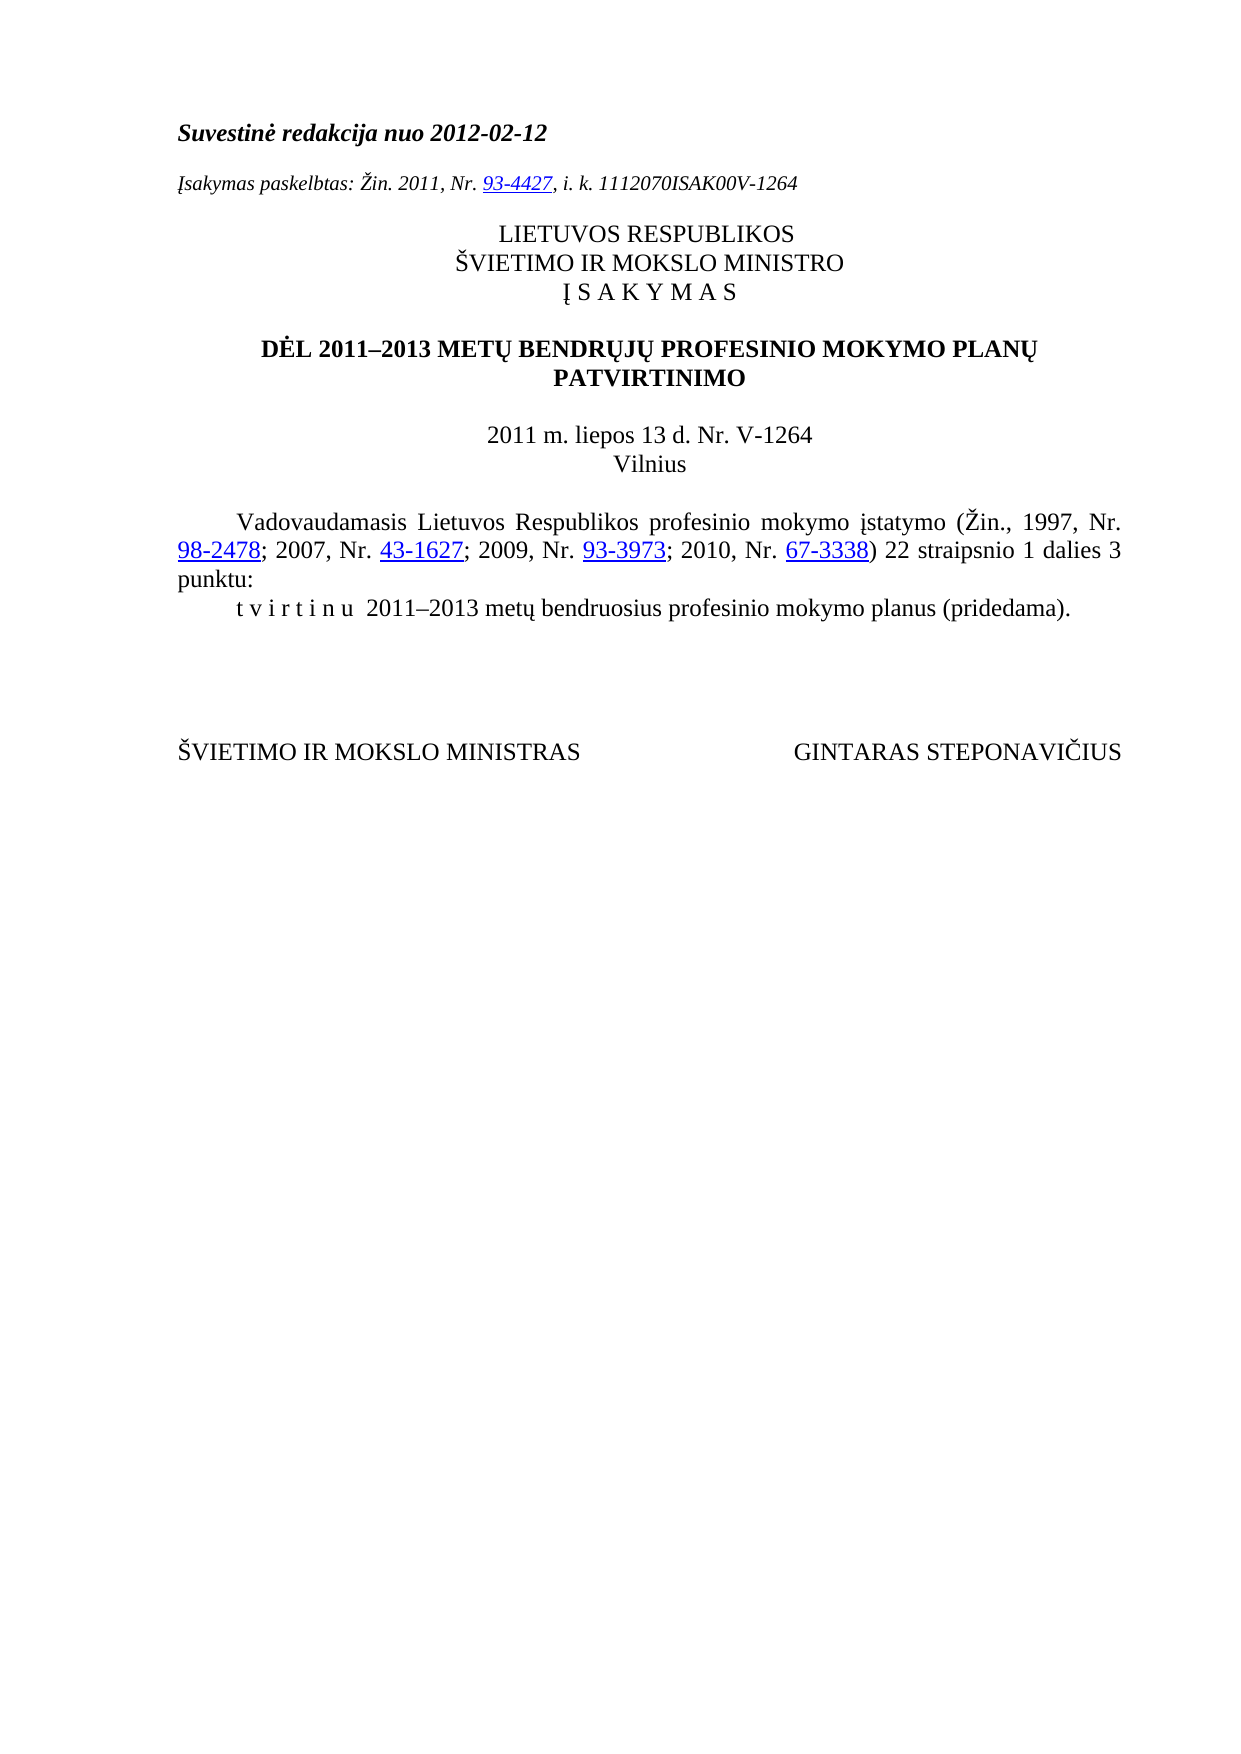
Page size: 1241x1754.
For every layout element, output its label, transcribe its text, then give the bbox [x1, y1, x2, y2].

text 2011 m. liepos 13 d. Nr. V-1264 [177, 420, 1122, 449]
text Suvestinė redakcija nuo 2012-02-12 [177, 118, 1122, 147]
text DĖL 2011–2013 METŲ BENDRŲJŲ PROFESINIO MOKYMO PLANŲ PATVIRTINIMO [177, 334, 1122, 392]
text ĮSAKYMAS [177, 277, 1122, 305]
text LIETUVOS RESPUBLIKOS [177, 219, 1122, 248]
text Vilnius [177, 449, 1122, 478]
text tvirtinu 2011–2013 metų bendruosius profesinio mokymo planus (pridedama). [177, 593, 1122, 622]
text ŠVIETIMO IR MOKSLO MINISTRO [177, 248, 1122, 277]
text Įsakymas paskelbtas: Žin. 2011, Nr. 93-4427, i. k. 1112070ISAK00V-1264 [177, 171, 1122, 195]
text Vadovaudamasis Lietuvos Respublikos profesinio mokymo įstatymo (Žin., 1997, Nr. 98-2478; 2007, Nr. 43-1627; 2009, Nr. 93-3973; 2010, Nr. 67-3338) 22 straipsnio 1 dalies 3 punktu: [177, 507, 1122, 593]
text Švietimo ir mokslo ministras Gintaras Steponavičius [177, 737, 1122, 765]
